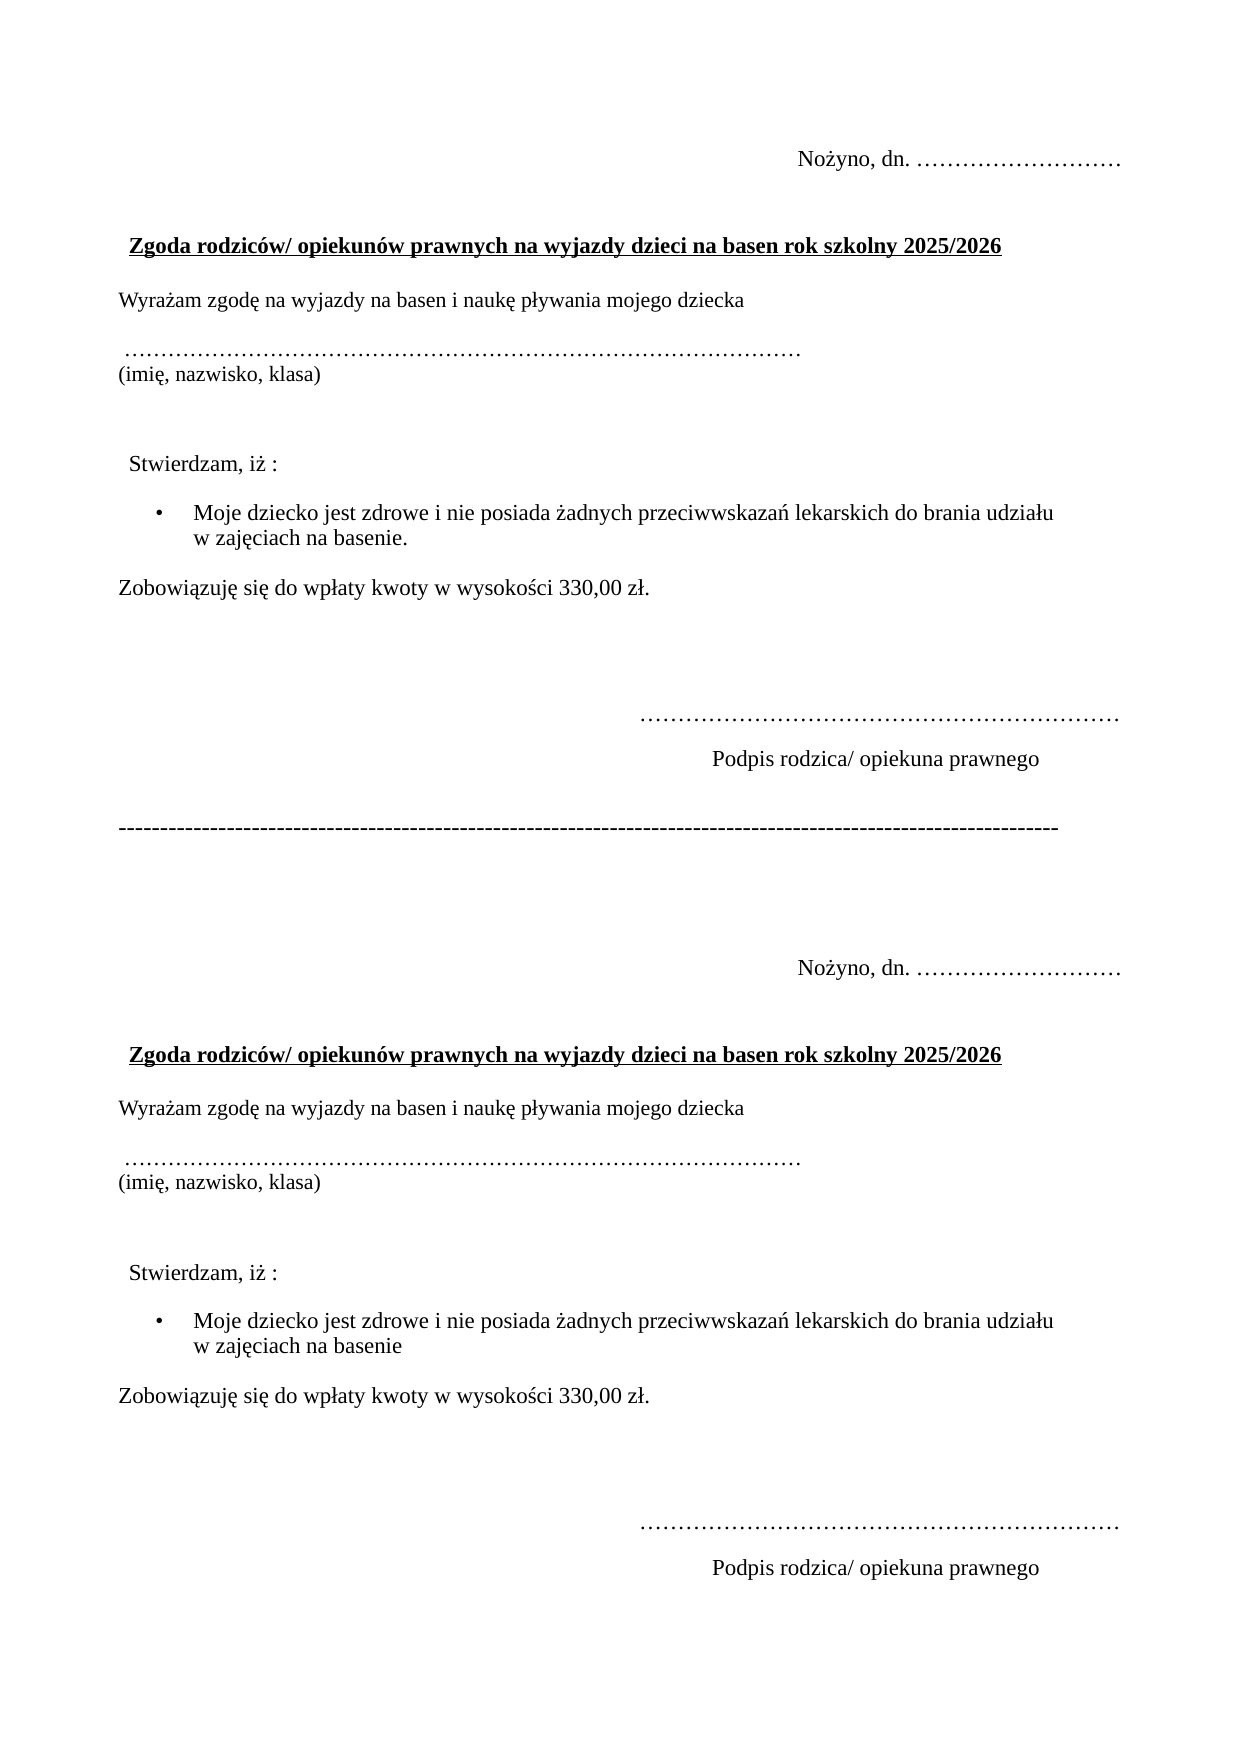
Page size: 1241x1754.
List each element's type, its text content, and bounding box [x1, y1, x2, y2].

list Zobowiązuję się do wpłaty kwoty w wysokości 330,00 zł. [118, 575, 1109, 600]
list Moje dziecko jest zdrowe i nie posiada żadnych przeciwwskazań lekarskich do brania udziału [155, 500, 1109, 525]
text Zgoda rodziców/ opiekunów prawnych na wyjazdy dzieci na basen rok szkolny 2025/2026 [128, 1041, 1122, 1067]
text Zgoda rodziców/ opiekunów prawnych na wyjazdy dzieci na basen rok szkolny 2025/2026 [128, 232, 1122, 259]
list Zobowiązuję się do wpłaty kwoty w wysokości 330,00 zł. [118, 1384, 1109, 1409]
text ……………………………………………………… [639, 700, 1122, 726]
text Podpis rodzica/ opiekuna prawnego [712, 745, 1122, 772]
text Wyrażam zgodę na wyjazdy na basen i naukę pływania mojego dziecka [118, 1096, 851, 1120]
text Wyrażam zgodę na wyjazdy na basen i naukę pływania mojego dziecka [118, 287, 851, 312]
text Nożyno, dn. ……………………… [118, 953, 1122, 980]
text Podpis rodzica/ opiekuna prawnego [712, 1554, 1122, 1580]
text Nożyno, dn. ……………………… [118, 145, 1122, 171]
list w zajęciach na basenie [155, 1334, 1109, 1359]
text ………………………………………………………………………………… (imię, nazwisko, klasa) [118, 337, 851, 386]
text ----------------------------------------------------------------------------------------------------------------- [118, 819, 1122, 839]
text Stwierdzam, iż : [128, 450, 1122, 476]
text ……………………………………………………… [639, 1508, 1122, 1534]
text Stwierdzam, iż : [128, 1258, 1122, 1285]
text ………………………………………………………………………………… (imię, nazwisko, klasa) [118, 1146, 851, 1194]
list Moje dziecko jest zdrowe i nie posiada żadnych przeciwwskazań lekarskich do brania udziału [155, 1309, 1109, 1334]
list w zajęciach na basenie. [155, 525, 1109, 550]
